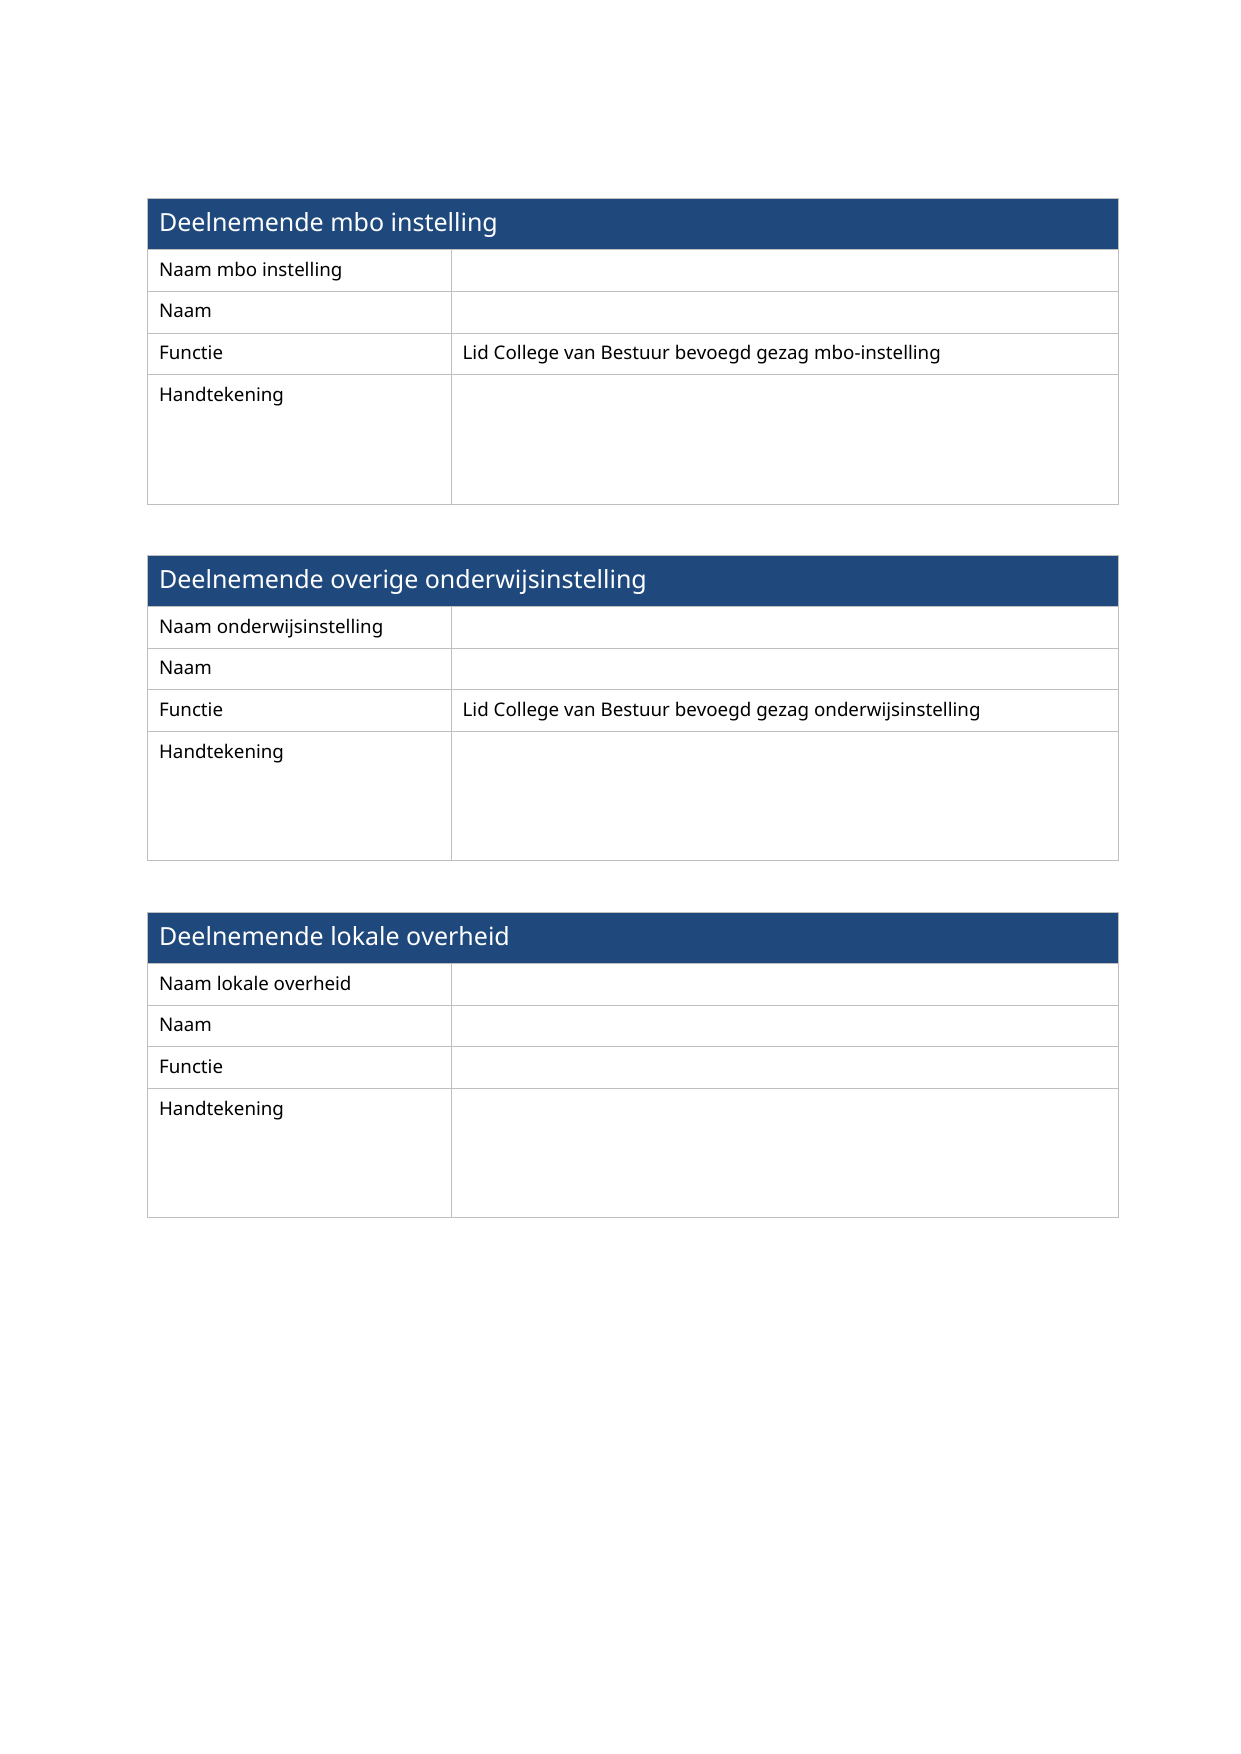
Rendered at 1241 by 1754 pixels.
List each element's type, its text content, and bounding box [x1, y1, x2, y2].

table_cell [452, 1006, 1118, 1046]
table_cell [452, 375, 1118, 503]
table_cell Lid College van Bestuur bevoegd gezag mbo-instelling [452, 334, 1118, 374]
table_cell Handtekening [148, 1089, 451, 1217]
table_header Deelnemende mbo instelling [148, 199, 1118, 249]
table_header Deelnemende overige onderwijsinstelling [148, 556, 1118, 606]
table_cell [452, 649, 1118, 689]
table_cell Functie [148, 334, 451, 374]
table_cell Naam lokale overheid [148, 964, 451, 1004]
table_cell Functie [148, 1047, 451, 1088]
table_cell [452, 1089, 1118, 1217]
table_cell Naam [148, 1006, 451, 1046]
table_cell [452, 1047, 1118, 1088]
table_cell Naam onderwijsinstelling [148, 607, 451, 648]
table_cell Naam [148, 292, 451, 332]
table_cell Handtekening [148, 375, 451, 503]
table_cell Lid College van Bestuur bevoegd gezag onderwijsinstelling [452, 690, 1118, 731]
table_cell Naam mbo instelling [148, 250, 451, 291]
table_cell [452, 292, 1118, 332]
table_cell [452, 250, 1118, 291]
table_cell [452, 607, 1118, 648]
table_header Deelnemende lokale overheid [148, 913, 1118, 963]
table_cell Functie [148, 690, 451, 731]
table_cell [452, 732, 1118, 860]
table_cell Naam [148, 649, 451, 689]
table_cell [452, 964, 1118, 1004]
table_cell Handtekening [148, 732, 451, 860]
